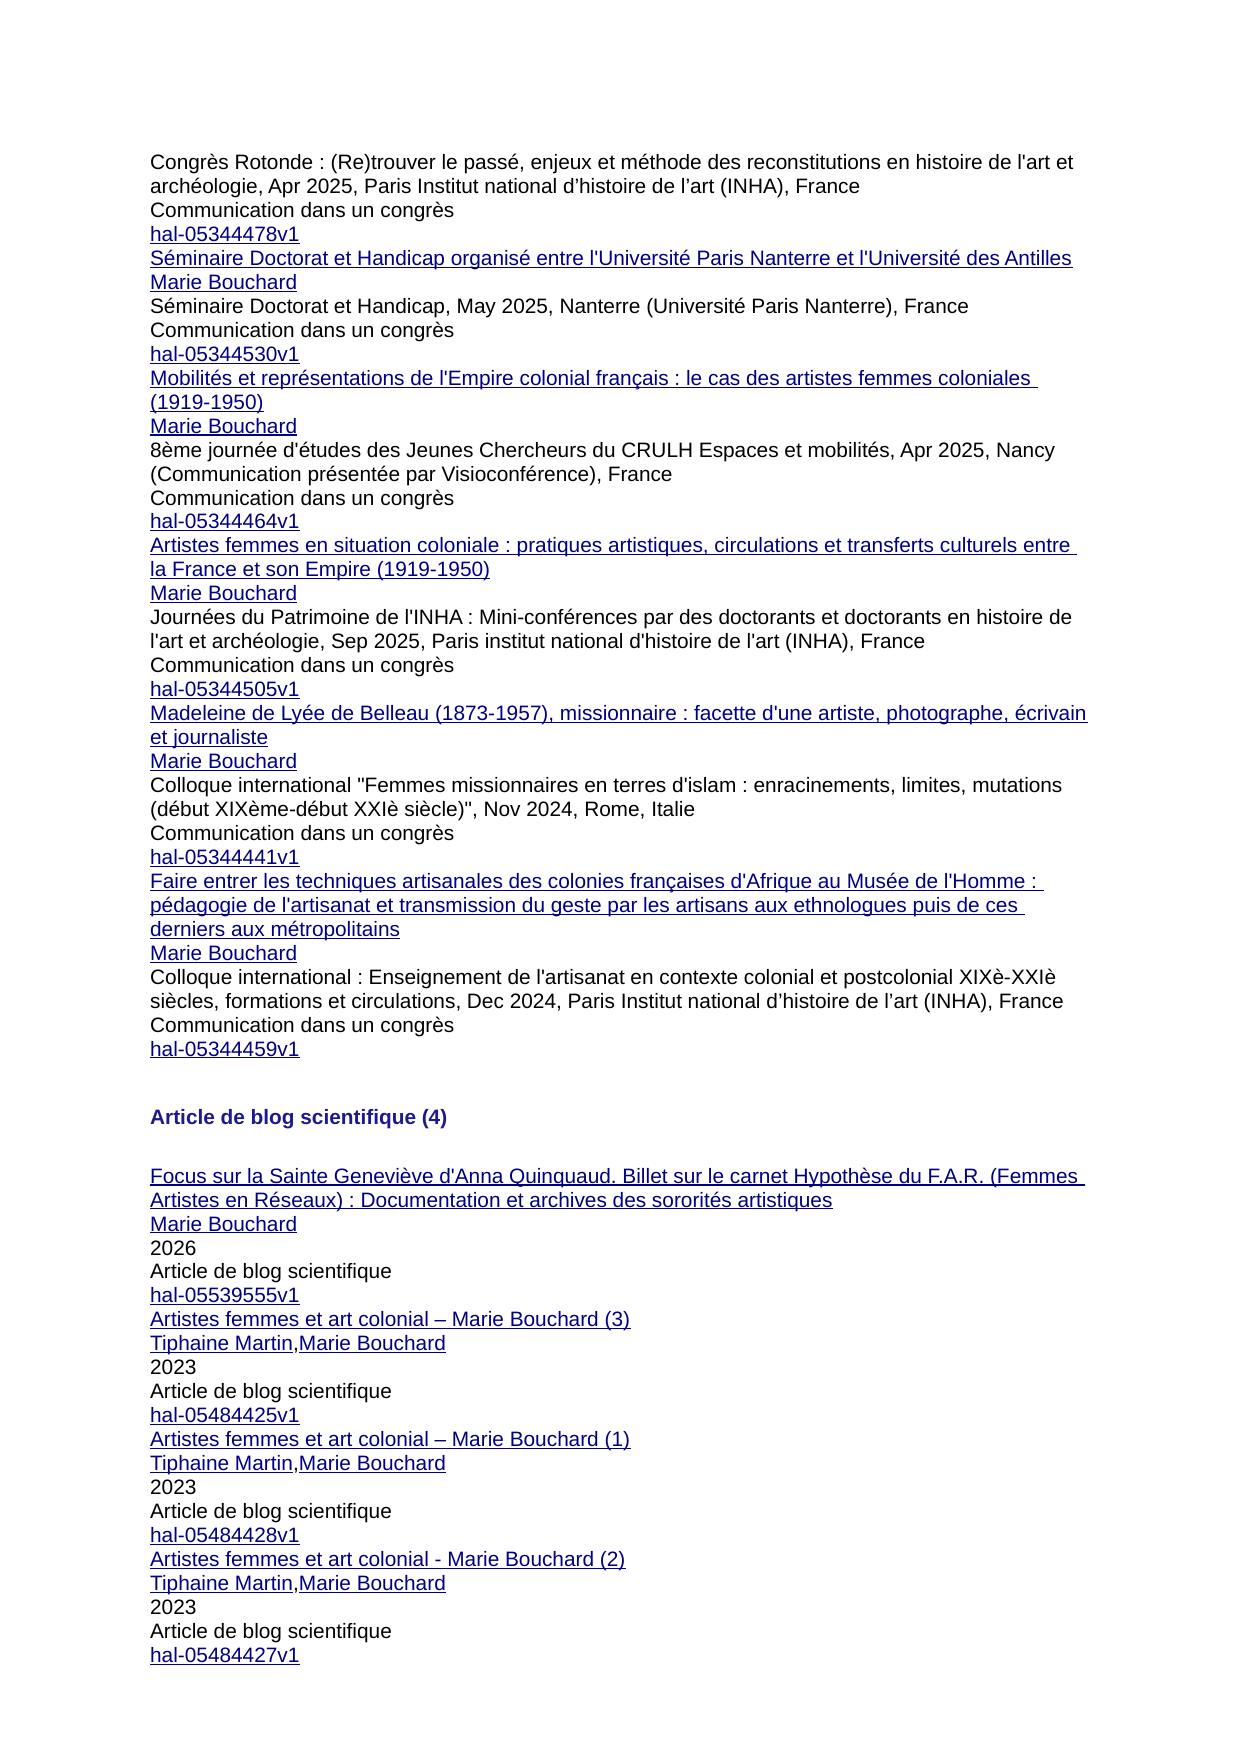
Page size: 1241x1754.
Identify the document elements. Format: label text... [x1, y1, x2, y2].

table_cell Artistes femmes et art colonial - Marie Bouchard (2) Tiphaine Martin,Marie Bouchard 2023 Article de blog scientifique hal-05484427v1 [150, 1547, 1090, 1667]
table_cell Artistes femmes et art colonial – Marie Bouchard (3) Tiphaine Martin,Marie Bouchard 2023 Article de blog scientifique hal-05484425v1 [150, 1307, 1090, 1427]
subtitle Article de blog scientifique (4) [150, 1105, 1090, 1129]
table_header Focus sur la Sainte Geneviève d'Anna Quinquaud. Billet sur le carnet Hypothèse du F.A.R. (Femmes Artistes en Réseaux) : Documentation et archives des sororités artistiques Marie Bouchard 2026 Article de blog scientifique hal-05539555v1 [150, 1164, 1090, 1307]
table_cell Séminaire Doctorat et Handicap organisé entre l'Université Paris Nanterre et l'Université des Antilles Marie Bouchard Séminaire Doctorat et Handicap, May 2025, Nanterre (Université Paris Nanterre), France Communication dans un congrès hal-05344530v1 [150, 246, 1090, 366]
table_cell Faire entrer les techniques artisanales des colonies françaises d'Afrique au Musée de l'Homme : pédagogie de l'artisanat et transmission du geste par les artisans aux ethnologues puis de ces derniers aux métropolitains Marie Bouchard Colloque international : Enseignement de l'artisanat en contexte colonial et postcolonial XIXè-XXIè siècles, formations et circulations, Dec 2024, Paris Institut national d’histoire de l’art (INHA), France Communication dans un congrès hal-05344459v1 [150, 869, 1090, 1060]
table_cell Madeleine de Lyée de Belleau (1873-1957), missionnaire : facette d'une artiste, photographe, écrivain et journaliste Marie Bouchard Colloque international "Femmes missionnaires en terres d'islam : enracinements, limites, mutations (début XIXème-début XXIè siècle)", Nov 2024, Rome, Italie Communication dans un congrès hal-05344441v1 [150, 701, 1090, 869]
table_cell Congrès Rotonde : (Re)trouver le passé, enjeux et méthode des reconstitutions en histoire de l'art et archéologie, Apr 2025, Paris Institut national d’histoire de l’art (INHA), France Communication dans un congrès hal-05344478v1 [150, 150, 1090, 246]
table_cell Mobilités et représentations de l'Empire colonial français : le cas des artistes femmes coloniales (1919-1950) Marie Bouchard 8ème journée d'études des Jeunes Chercheurs du CRULH Espaces et mobilités, Apr 2025, Nancy (Communication présentée par Visioconférence), France Communication dans un congrès hal-05344464v1 [150, 366, 1090, 533]
table_cell Artistes femmes et art colonial – Marie Bouchard (1) Tiphaine Martin,Marie Bouchard 2023 Article de blog scientifique hal-05484428v1 [150, 1427, 1090, 1547]
table_cell Artistes femmes en situation coloniale : pratiques artistiques, circulations et transferts culturels entre la France et son Empire (1919-1950) Marie Bouchard Journées du Patrimoine de l'INHA : Mini-conférences par des doctorants et doctorants en histoire de l'art et archéologie, Sep 2025, Paris institut national d'histoire de l'art (INHA), France Communication dans un congrès hal-05344505v1 [150, 533, 1090, 701]
